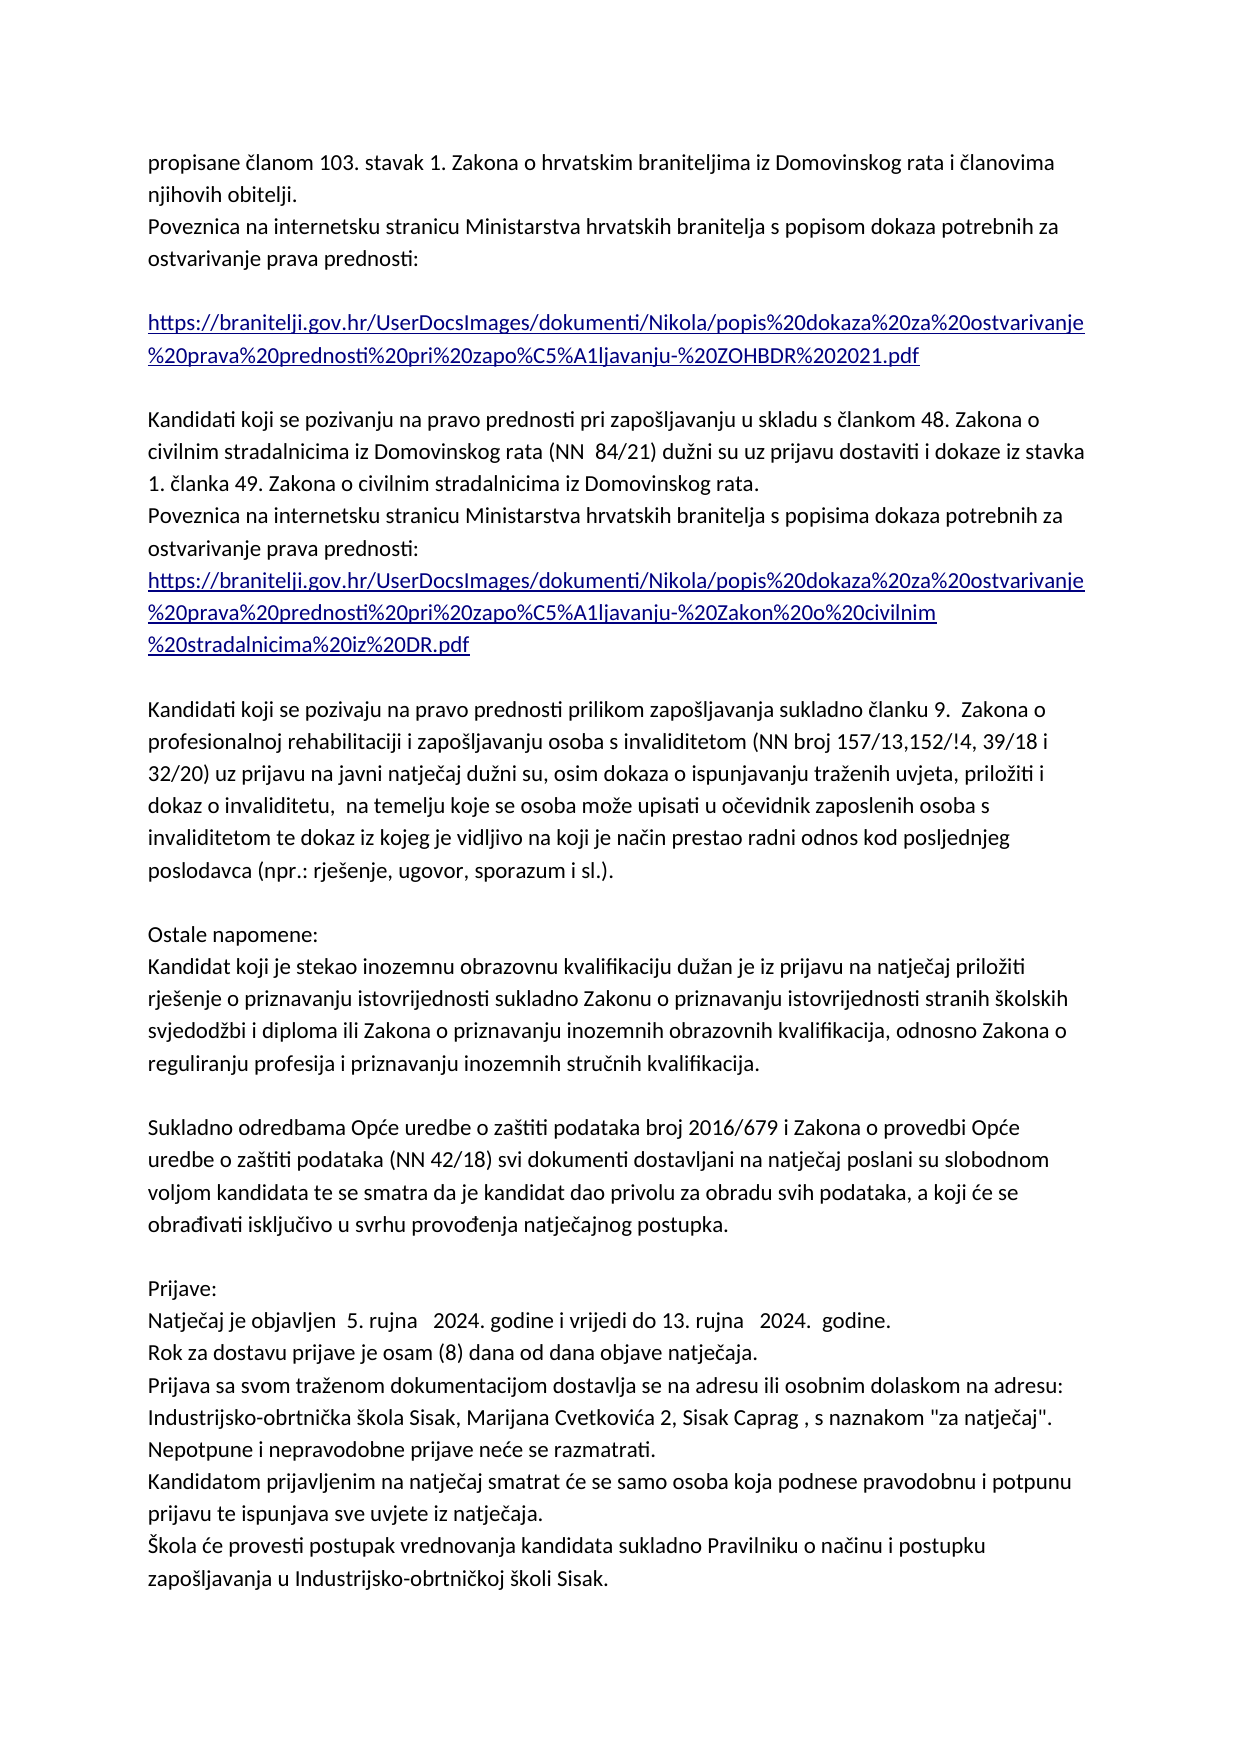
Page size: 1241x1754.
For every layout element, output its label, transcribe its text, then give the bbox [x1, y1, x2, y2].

text Škola će provesti postupak vrednovanja kandidata sukladno Pravilniku o načinu i postupku zapošljavanja u Industrijsko-obrtničkoj školi Sisak. [148, 1532, 1093, 1592]
text Kandidat koji je stekao inozemnu obrazovnu kvalifikaciju dužan je iz prijavu na natječaj priložiti rješenje o priznavanju istovrijednosti sukladno Zakonu o priznavanju istovrijednosti stranih školskih svjedodžbi i diploma ili Zakona o priznavanju inozemnih obrazovnih kvalifikacija, odnosno Zakona o reguliranju profesija i priznavanju inozemnih stručnih kvalifikacija. [148, 952, 1093, 1077]
text https://branitelji.gov.hr/UserDocsImages/dokumenti/Nikola/popis%20dokaza%20za%20ostvarivanje%20prava%20prednosti%20pri%20zapo%C5%A1ljavanju-%20ZOHBDR%202021.pdf [148, 308, 1093, 369]
text propisane članom 103. stavak 1. Zakona o hrvatskim braniteljima iz Domovinskog rata i članovima njihovih obitelji. Poveznica na internetsku stranicu Ministarstva hrvatskih branitelja s popisom dokaza potrebnih za ostvarivanje prava prednosti: [148, 148, 1093, 272]
text Poveznica na internetsku stranicu Ministarstva hrvatskih branitelja s popisima dokaza potrebnih za ostvarivanje prava prednosti: [148, 502, 1093, 562]
text Kandidatom prijavljenim na natječaj smatrat će se samo osoba koja podnese pravodobnu i potpunu prijavu te ispunjava sve uvjete iz natječaja. [148, 1467, 1093, 1527]
text Nepotpune i nepravodobne prijave neće se razmatrati. [148, 1435, 1093, 1463]
text Kandidati koji se pozivaju na pravo prednosti prilikom zapošljavanja sukladno članku 9. Zakona o profesionalnoj rehabilitaciji i zapošljavanju osoba s invaliditetom (NN broj 157/13,152/!4, 39/18 i 32/20) uz prijavu na javni natječaj dužni su, osim dokaza o ispunjavanju traženih uvjeta, priložiti i dokaz o invaliditetu, na temelju koje se osoba može upisati u očevidnik zaposlenih osoba s invaliditetom te dokaz iz kojeg je vidljivo na koji je način prestao radni odnos kod posljednjeg poslodavca (npr.: rješenje, ugovor, sporazum i sl.). [148, 695, 1093, 884]
text Natječaj je objavljen 5. rujna 2024. godine i vrijedi do 13. rujna 2024. godine. [148, 1306, 1093, 1334]
text Industrijsko-obrtnička škola Sisak, Marijana Cvetkovića 2, Sisak Caprag , s naznakom "za natječaj". [148, 1403, 1093, 1431]
text Sukladno odredbama Opće uredbe o zaštiti podataka broj 2016/679 i Zakona o provedbi Opće uredbe o zaštiti podataka (NN 42/18) svi dokumenti dostavljani na natječaj poslani su slobodnom voljom kandidata te se smatra da je kandidat dao privolu za obradu svih podataka, a koji će se obrađivati isključivo u svrhu provođenja natječajnog postupka. [148, 1113, 1093, 1238]
text Prijava sa svom traženom dokumentacijom dostavlja se na adresu ili osobnim dolaskom na adresu: [148, 1371, 1093, 1399]
text Prijave: [148, 1274, 1093, 1302]
text https://branitelji.gov.hr/UserDocsImages/dokumenti/Nikola/popis%20dokaza%20za%20ostvarivanje%20prava%20prednosti%20pri%20zapo%C5%A1ljavanju-%20Zakon%20o%20civilnim%20stradalnicima%20iz%20DR.pdf [148, 566, 1093, 658]
text Ostale napomene: [148, 920, 1093, 948]
text Rok za dostavu prijave je osam (8) dana od dana objave natječaja. [148, 1338, 1093, 1367]
text Kandidati koji se pozivanju na pravo prednosti pri zapošljavanju u skladu s člankom 48. Zakona o civilnim stradalnicima iz Domovinskog rata (NN 84/21) dužni su uz prijavu dostaviti i dokaze iz stavka 1. članka 49. Zakona o civilnim stradalnicima iz Domovinskog rata. [148, 405, 1093, 497]
